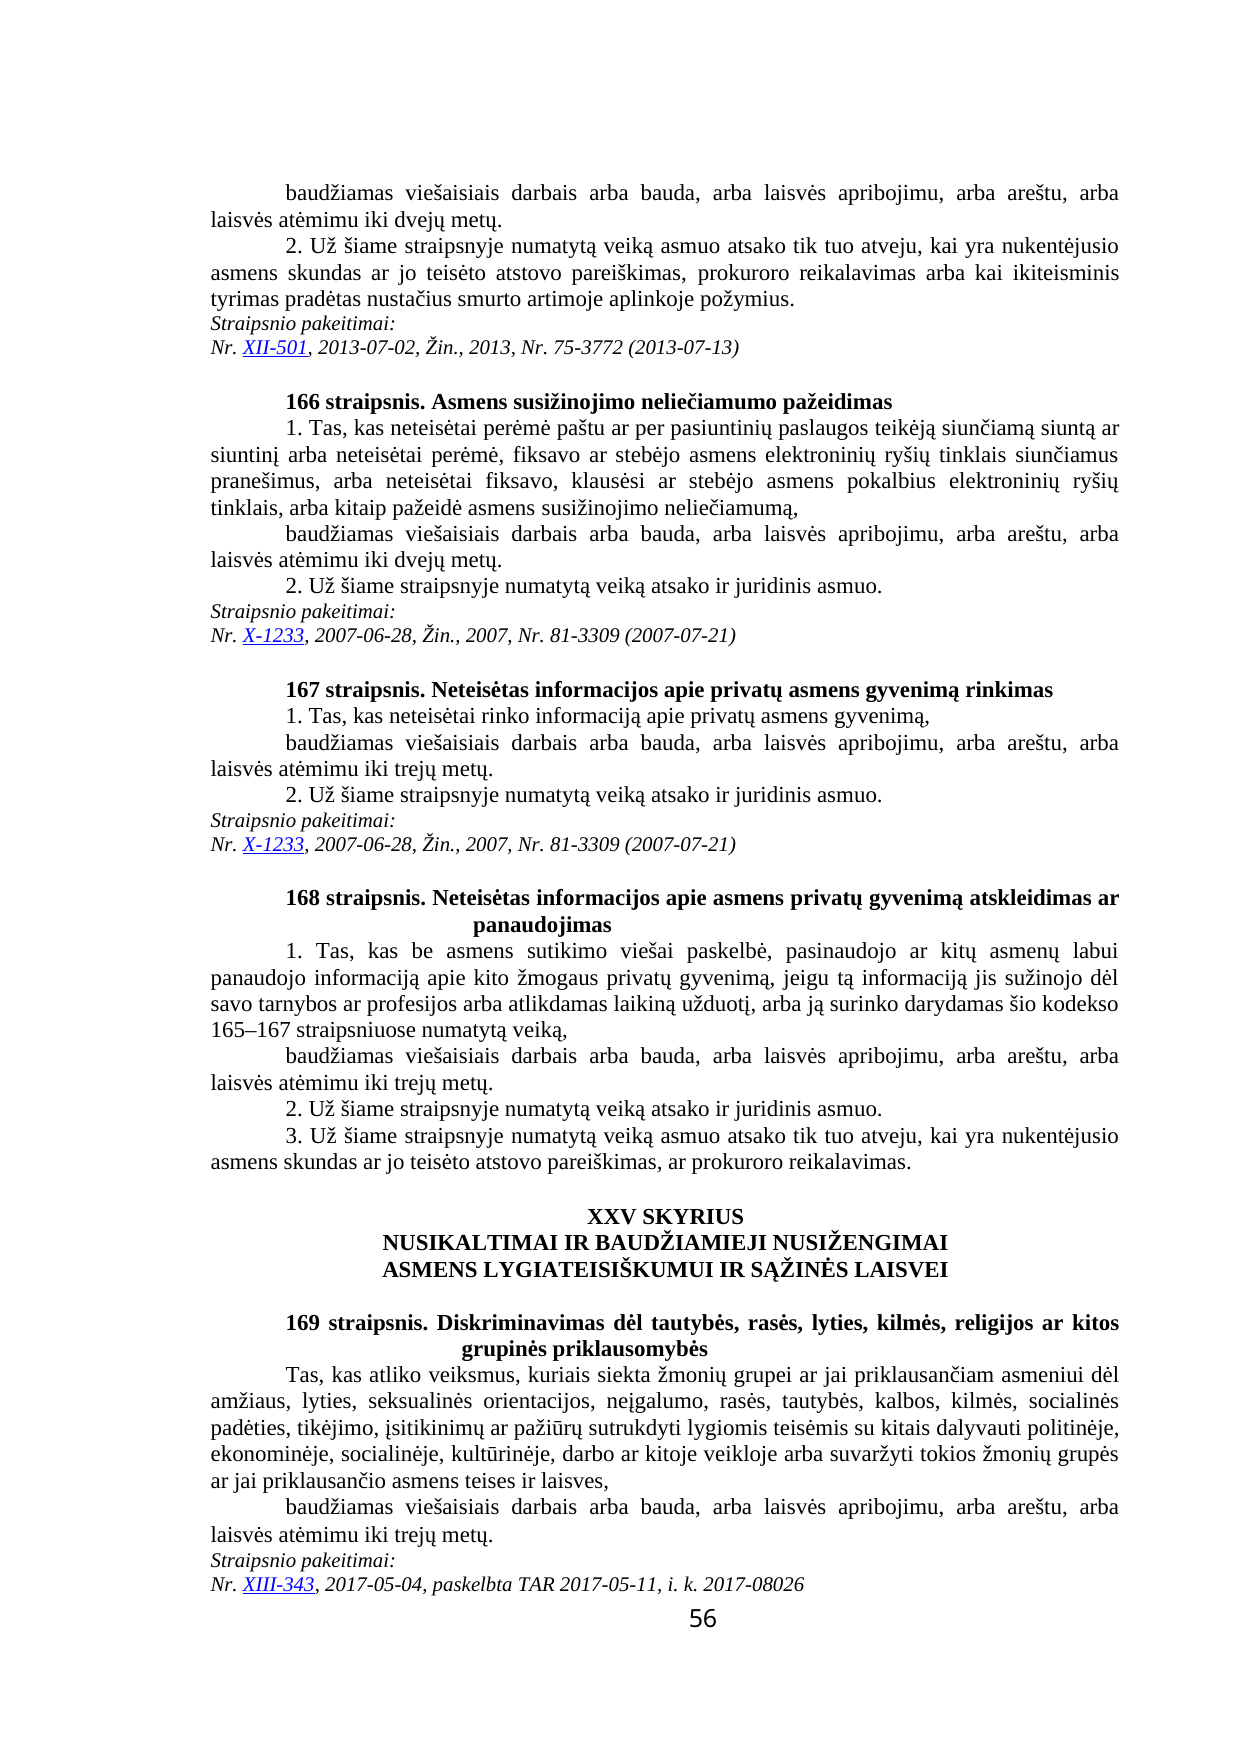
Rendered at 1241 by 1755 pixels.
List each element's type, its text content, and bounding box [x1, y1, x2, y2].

text baudžiamas viešaisiais darbais arba bauda, arba laisvės apribojimu, arba areštu, arba laisvės atėmimu iki trejų metų. [210, 728, 1120, 781]
text baudžiamas viešaisiais darbais arba bauda, arba laisvės apribojimu, arba areštu, arba laisvės atėmimu iki dvejų metų. [210, 179, 1120, 232]
text XXV SKYRIUS [210, 1203, 1120, 1229]
text baudžiamas viešaisiais darbais arba bauda, arba laisvės apribojimu, arba areštu, arba laisvės atėmimu iki trejų metų. [210, 1043, 1120, 1095]
text ASMENS LYGIATEISIŠKUMUI IR SĄŽINĖS LAISVEI [210, 1256, 1120, 1282]
text NUSIKALTIMAI IR BAUDŽIAMIEJI NUSIŽENGIMAI [210, 1229, 1120, 1256]
text 166 straipsnis. Asmens susižinojimo neliečiamumo pažeidimas [210, 388, 1120, 414]
text 167 straipsnis. Neteisėtas informacijos apie privatų asmens gyvenimą rinkimas [285, 676, 1120, 702]
text Nr. X-1233, 2007-06-28, Žin., 2007, Nr. 81-3309 (2007-07-21) [210, 623, 1120, 647]
text 2. Už šiame straipsnyje numatytą veiką asmuo atsako tik tuo atveju, kai yra nukentėjusio asmens skundas ar jo teisėto atstovo pareiškimas, prokuroro reikalavimas arba kai ikiteisminis tyrimas pradėtas nustačius smurto artimoje aplinkoje požymius. [210, 232, 1120, 311]
text 1. Tas, kas neteisėtai perėmė paštu ar per pasiuntinių paslaugos teikėją siunčiamą siuntą ar siuntinį arba neteisėtai perėmė, fiksavo ar stebėjo asmens elektroninių ryšių tinklais siunčiamus pranešimus, arba neteisėtai fiksavo, klausėsi ar stebėjo asmens pokalbius elektroninių ryšių tinklais, arba kitaip pažeidė asmens susižinojimo neliečiamumą, [210, 414, 1120, 520]
text baudžiamas viešaisiais darbais arba bauda, arba laisvės apribojimu, arba areštu, arba laisvės atėmimu iki dvejų metų. [210, 520, 1120, 573]
text 1. Tas, kas neteisėtai rinko informaciją apie privatų asmens gyvenimą, [210, 702, 1120, 728]
text Straipsnio pakeitimai: [210, 311, 1120, 335]
text 169 straipsnis. Diskriminavimas dėl tautybės, rasės, lyties, kilmės, religijos ar kitos grupinės priklausomybės [285, 1308, 1120, 1361]
text Tas, kas atliko veiksmus, kuriais siekta žmonių grupei ar jai priklausančiam asmeniui dėl amžiaus, lyties, seksualinės orientacijos, neįgalumo, rasės, tautybės, kalbos, kilmės, socialinės padėties, tikėjimo, įsitikinimų ar pažiūrų sutrukdyti lygiomis teisėmis su kitais dalyvauti politinėje, ekonominėje, socialinėje, kultūrinėje, darbo ar kitoje veikloje arba suvaržyti tokios žmonių grupės ar jai priklausančio asmens teises ir laisves, [210, 1361, 1120, 1493]
text 2. Už šiame straipsnyje numatytą veiką atsako ir juridinis asmuo. [210, 781, 1120, 808]
text Nr. X-1233, 2007-06-28, Žin., 2007, Nr. 81-3309 (2007-07-21) [210, 832, 1120, 856]
text 3. Už šiame straipsnyje numatytą veiką asmuo atsako tik tuo atveju, kai yra nukentėjusio asmens skundas ar jo teisėto atstovo pareiškimas, ar prokuroro reikalavimas. [210, 1122, 1120, 1174]
text Straipsnio pakeitimai: [210, 808, 1120, 832]
text Straipsnio pakeitimai: [210, 1548, 1120, 1572]
text Nr. XII-501, 2013-07-02, Žin., 2013, Nr. 75-3772 (2013-07-13) [210, 335, 1120, 359]
text Straipsnio pakeitimai: [210, 599, 1120, 623]
text 2. Už šiame straipsnyje numatytą veiką atsako ir juridinis asmuo. [210, 573, 1120, 599]
text 1. Tas, kas be asmens sutikimo viešai paskelbė, pasinaudojo ar kitų asmenų labui panaudojo informaciją apie kito žmogaus privatų gyvenimą, jeigu tą informaciją jis sužinojo dėl savo tarnybos ar profesijos arba atlikdamas laikiną užduotį, arba ją surinko darydamas šio kodekso 165–167 straipsniuose numatytą veiką, [210, 937, 1120, 1043]
text 2. Už šiame straipsnyje numatytą veiką atsako ir juridinis asmuo. [210, 1095, 1120, 1122]
text 168 straipsnis. Neteisėtas informacijos apie asmens privatų gyvenimą atskleidimas ar panaudojimas [285, 884, 1120, 937]
text Nr. XIII-343, 2017-05-04, paskelbta TAR 2017-05-11, i. k. 2017-08026 [210, 1572, 1120, 1596]
text baudžiamas viešaisiais darbais arba bauda, arba laisvės apribojimu, arba areštu, arba laisvės atėmimu iki trejų metų. [210, 1493, 1120, 1548]
